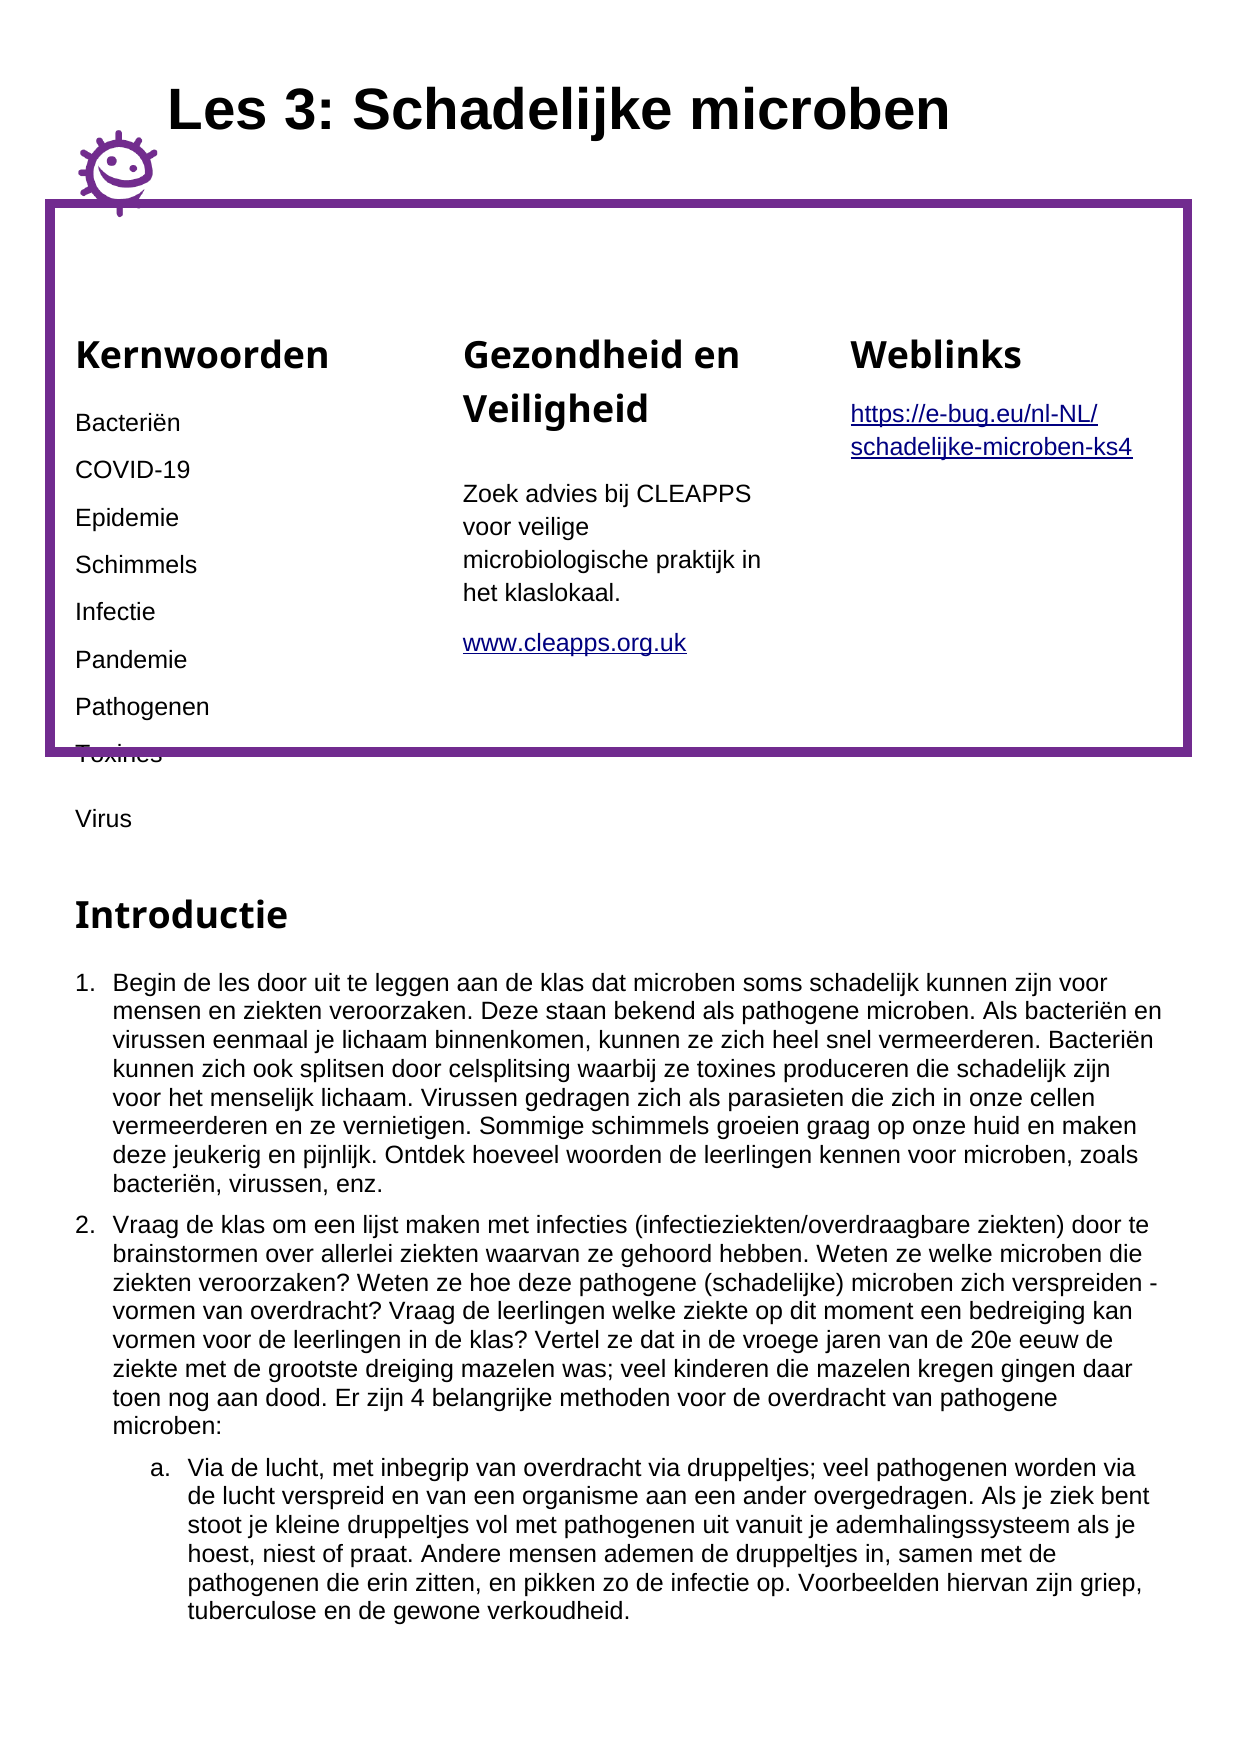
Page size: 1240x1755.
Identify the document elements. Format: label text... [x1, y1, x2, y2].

text Bacteriën [75, 408, 389, 436]
text Pathogenen [75, 692, 389, 721]
list Via de lucht, met inbegrip van overdracht via druppeltjes; veel pathogenen worden via de lucht verspreid en van een organisme aan een ander overgedragen. Als je ziek bent stoot je kleine druppeltjes vol met pathogenen uit vanuit je ademhalingssysteem als je hoest, niest of praat. Andere mensen ademen de druppeltjes in, samen met de pathogenen die erin zitten, en pikken zo de infectie op. Voorbeelden hiervan zijn griep, tuberculose en de gewone verkoudheid. [150, 1453, 1164, 1625]
text https://e-bug.eu/nl-NL/schadelijke-microben-ks4 [850, 399, 1164, 461]
list Vraag de klas om een lijst maken met infecties (infectieziekten/overdraagbare ziekten) door te brainstormen over allerlei ziekten waarvan ze gehoord hebben. Weten ze welke microben die ziekten veroorzaken? Weten ze hoe deze pathogene (schadelijke) microben zich verspreiden - vormen van overdracht? Vraag de leerlingen welke ziekte op dit moment een bedreiging kan vormen voor de leerlingen in de klas? Vertel ze dat in de vroege jaren van de 20e eeuw de ziekte met de grootste dreiging mazelen was; veel kinderen die mazelen kregen gingen daar toen nog aan dood. Er zijn 4 belangrijke methoden voor de overdracht van pathogene microben: [75, 1210, 1164, 1440]
text Toxines [75, 739, 389, 747]
text Schimmels [75, 550, 389, 579]
text Virus [75, 787, 389, 838]
text Pandemie [75, 645, 389, 673]
subtitle Weblinks [850, 328, 1164, 379]
subtitle Introductie [75, 888, 1164, 939]
text Infectie [75, 597, 389, 626]
list Begin de les door uit te leggen aan de klas dat microben soms schadelijk kunnen zijn voor mensen en ziekten veroorzaken. Deze staan bekend als pathogene microben. Als bacteriën en virussen eenmaal je lichaam binnenkomen, kunnen ze zich heel snel vermeerderen. Bacteriën kunnen zich ook splitsen door celsplitsing waarbij ze toxines produceren die schadelijk zijn voor het menselijk lichaam. Virussen gedragen zich als parasieten die zich in onze cellen vermeerderen en ze vernietigen. Sommige schimmels groeien graag op onze huid en maken deze jeukerig en pijnlijk. Ontdek hoeveel woorden de leerlingen kennen voor microben, zoals bacteriën, virussen, enz. [75, 968, 1164, 1198]
text www.cleapps.org.uk [463, 628, 777, 656]
text Toxines [75, 757, 389, 768]
subtitle Kernwoorden [75, 328, 389, 379]
text COVID-19 [75, 455, 389, 484]
text Gezondheid en Veiligheid [463, 328, 777, 434]
text Les 3: Schadelijke microben [75, 75, 1164, 199]
text [158, 208, 1164, 218]
text Epidemie [75, 502, 389, 531]
text Zoek advies bij CLEAPPS voor veilige microbiologische praktijk in het klaslokaal. [463, 479, 777, 607]
